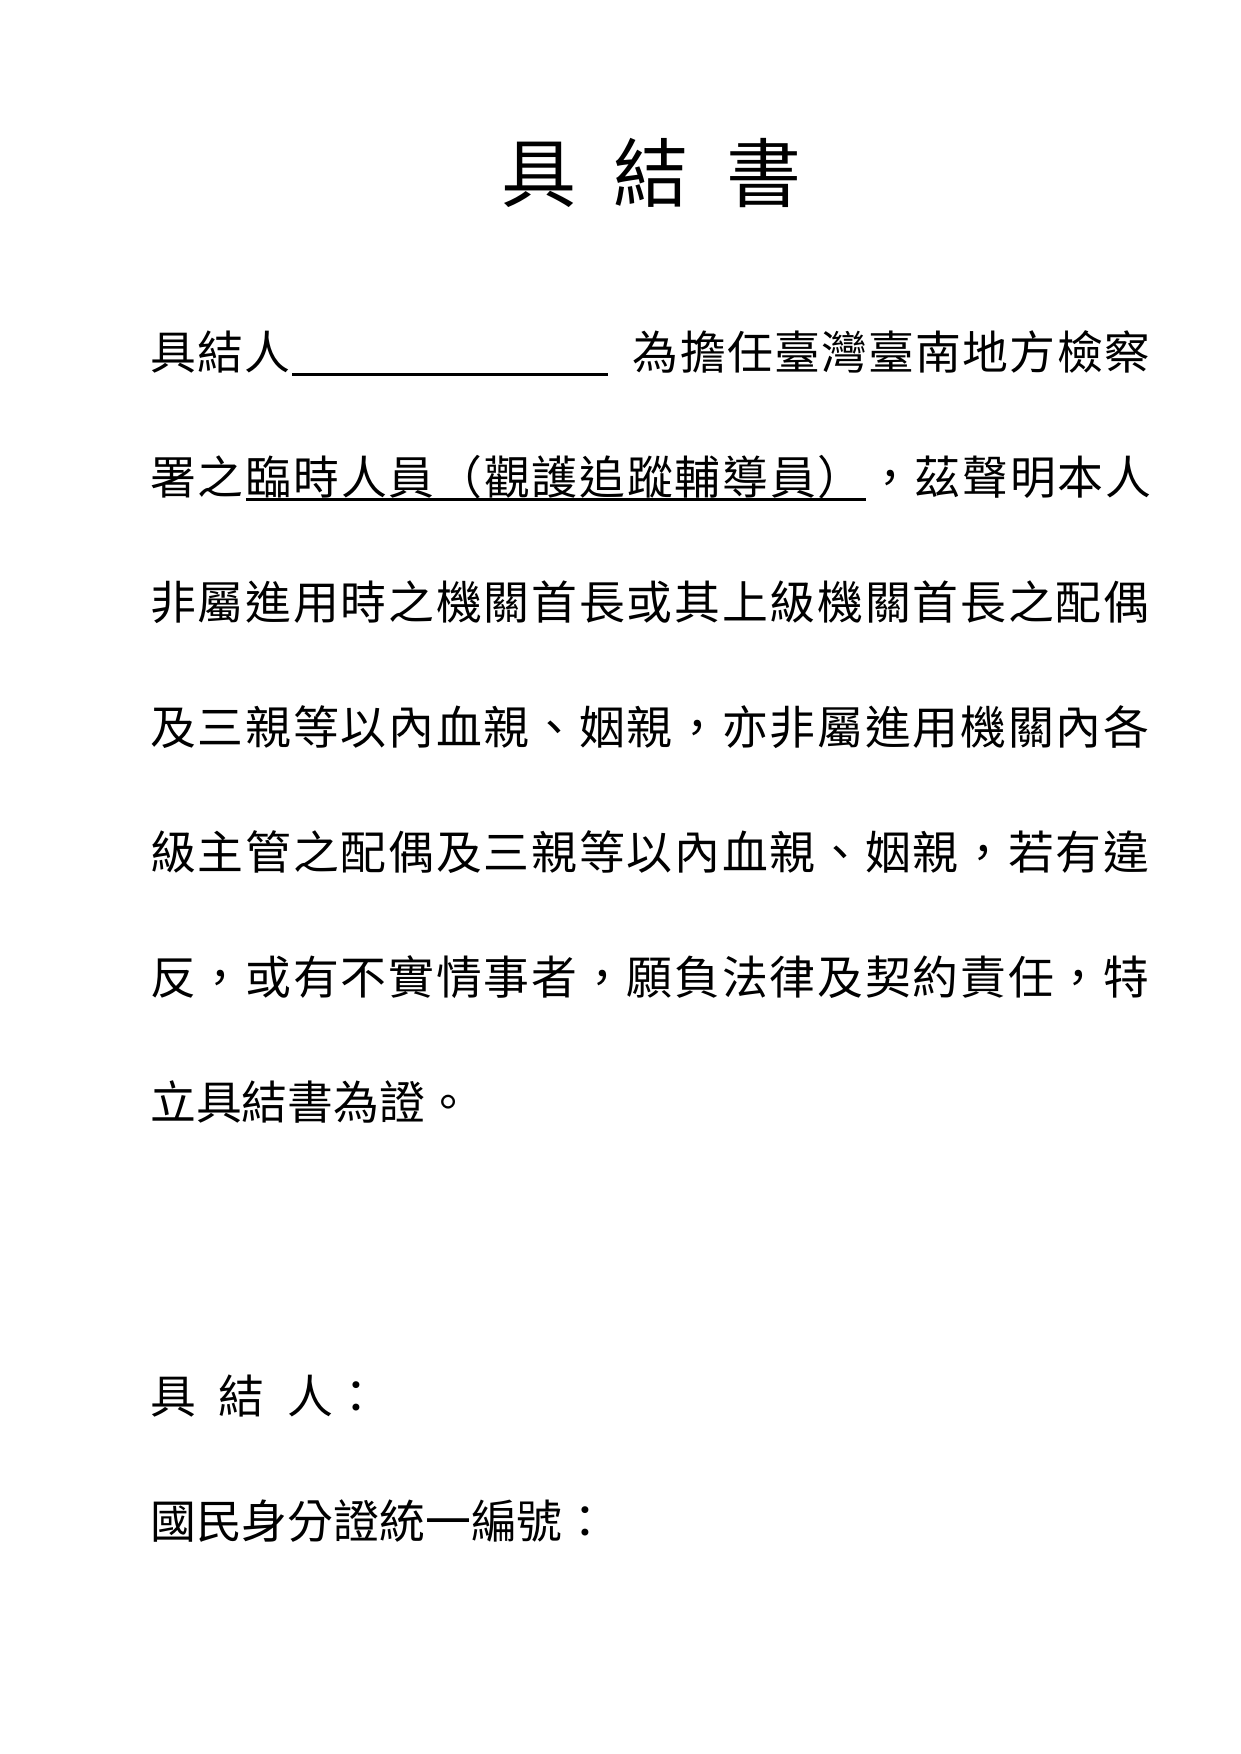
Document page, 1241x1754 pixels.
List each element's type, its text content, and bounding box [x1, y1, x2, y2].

text 國民身分證統一編號： [150, 1446, 1152, 1571]
text 具結人 為擔任臺灣臺南地方檢察署之臨時人員（觀護追蹤輔導員），茲聲明本人非屬進用時之機關首長或其上級機關首長之配偶及三親等以內血親、姻親，亦非屬進用機關內各級主管之配偶及三親等以內血親、姻親，若有違反，或有不實情事者，願負法律及契約責任，特立具結書為證。 [150, 277, 1152, 1152]
text 具 結 人： [150, 1321, 1152, 1446]
text 具 結 書 [150, 96, 1152, 221]
